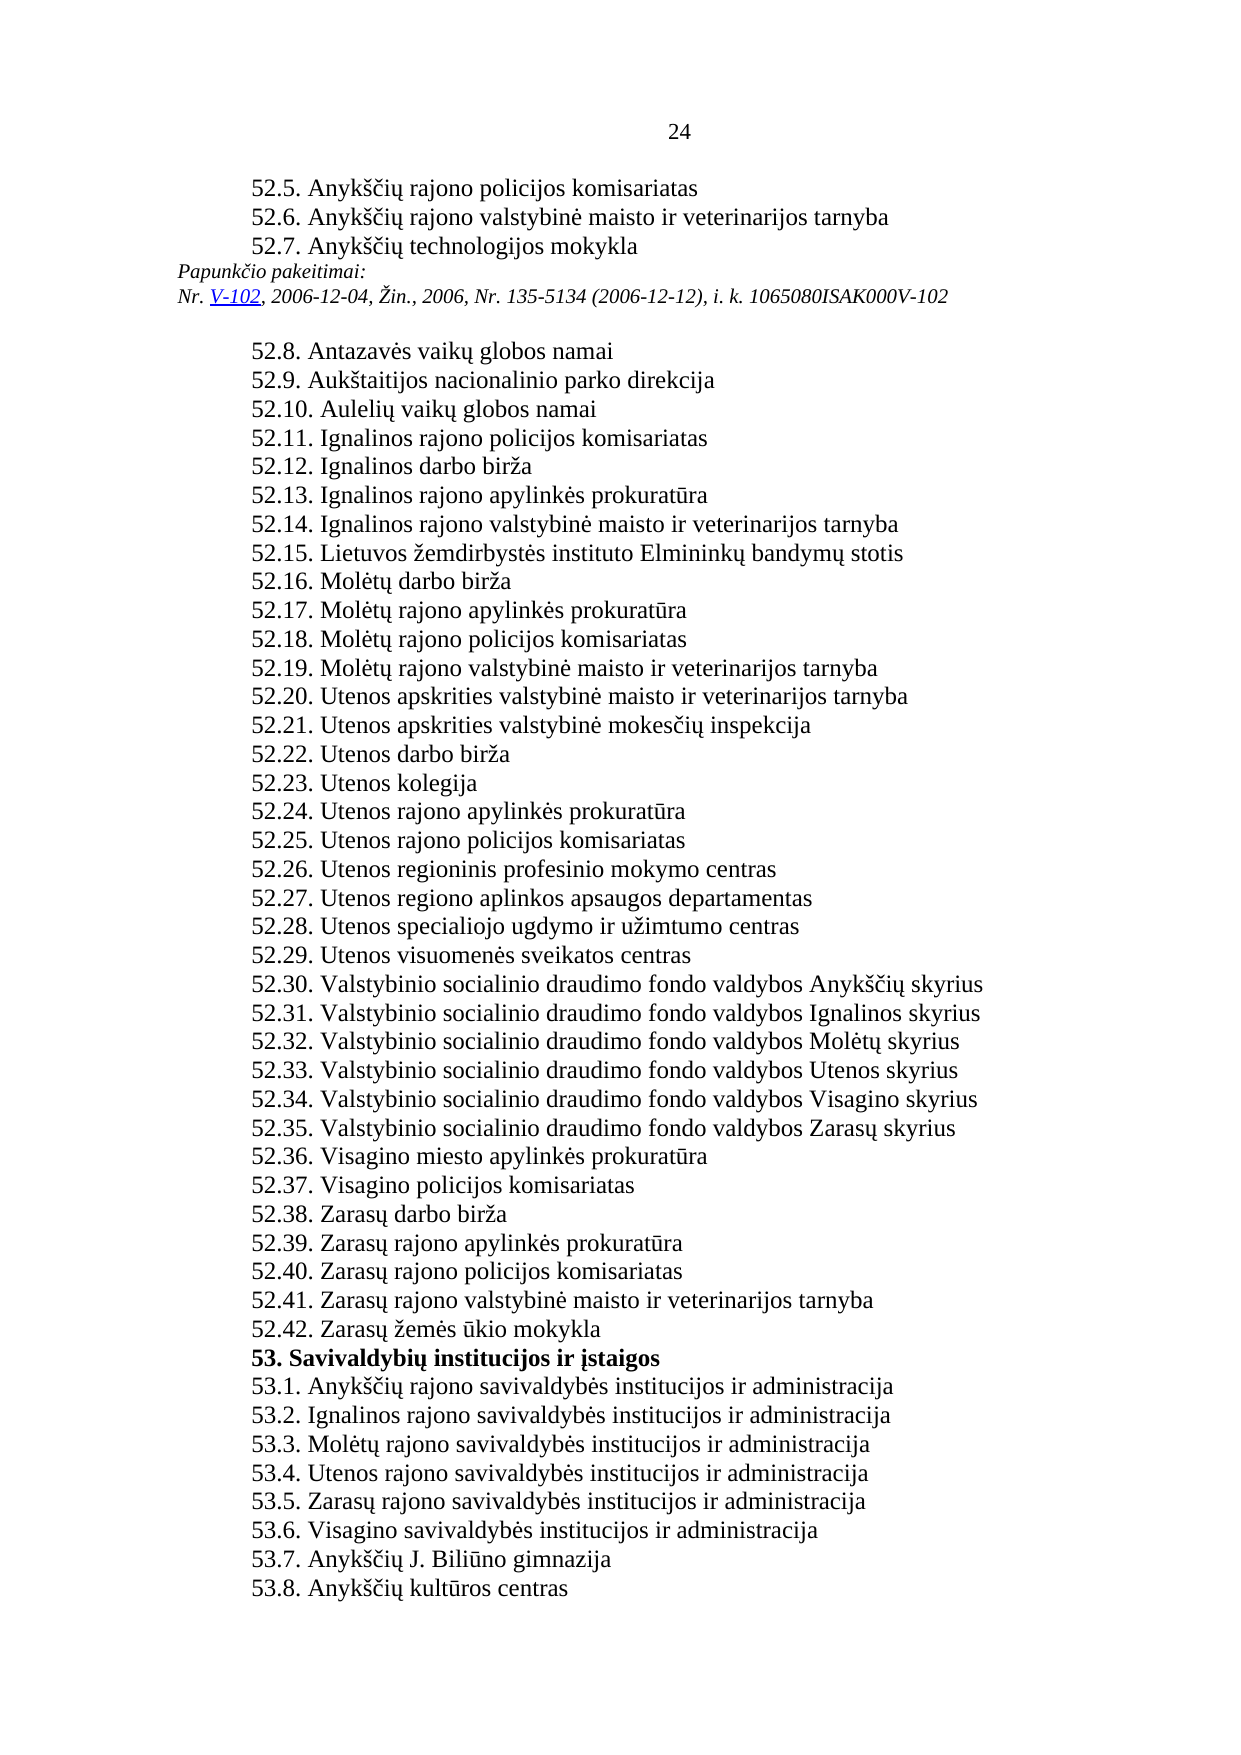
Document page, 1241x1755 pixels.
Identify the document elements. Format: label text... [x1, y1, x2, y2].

text 52.11. Ignalinos rajono policijos komisariatas [177, 423, 1181, 451]
text 52.36. Visagino miesto apylinkės prokuratūra [177, 1141, 1181, 1170]
text 52.39. Zarasų rajono apylinkės prokuratūra [177, 1228, 1181, 1256]
text 53.3. Molėtų rajono savivaldybės institucijos ir administracija [177, 1429, 1181, 1458]
text 52.21. Utenos apskrities valstybinė mokesčių inspekcija [177, 710, 1181, 739]
text 52.15. Lietuvos žemdirbystės instituto Elmininkų bandymų stotis [177, 538, 1181, 566]
text 53.7. Anykščių J. Biliūno gimnazija [177, 1544, 1181, 1573]
text 52.27. Utenos regiono aplinkos apsaugos departamentas [177, 883, 1181, 911]
text 52.6. Anykščių rajono valstybinė maisto ir veterinarijos tarnyba [177, 202, 1181, 231]
text 52.26. Utenos regioninis profesinio mokymo centras [177, 854, 1181, 883]
text 52.33. Valstybinio socialinio draudimo fondo valdybos Utenos skyrius [177, 1055, 1181, 1084]
text 52.37. Visagino policijos komisariatas [177, 1170, 1181, 1199]
text 52.8. Antazavės vaikų globos namai [177, 336, 1181, 365]
text 52.32. Valstybinio socialinio draudimo fondo valdybos Molėtų skyrius [177, 1026, 1181, 1055]
text 52.13. Ignalinos rajono apylinkės prokuratūra [177, 480, 1181, 509]
text 52.17. Molėtų rajono apylinkės prokuratūra [177, 595, 1181, 624]
text 52.31. Valstybinio socialinio draudimo fondo valdybos Ignalinos skyrius [177, 998, 1181, 1026]
text 52.24. Utenos rajono apylinkės prokuratūra [177, 796, 1181, 825]
text 53.8. Anykščių kultūros centras [177, 1573, 1181, 1601]
text 52.28. Utenos specialiojo ugdymo ir užimtumo centras [177, 911, 1181, 940]
text 52.42. Zarasų žemės ūkio mokykla [177, 1314, 1181, 1343]
text 52.10. Aulelių vaikų globos namai [177, 394, 1181, 423]
text 52.5. Anykščių rajono policijos komisariatas [177, 173, 1181, 202]
text 52.29. Utenos visuomenės sveikatos centras [177, 940, 1181, 969]
text Papunkčio pakeitimai: [177, 259, 1181, 283]
text 53.5. Zarasų rajono savivaldybės institucijos ir administracija [177, 1486, 1181, 1515]
text 52.38. Zarasų darbo birža [177, 1199, 1181, 1228]
text 52.18. Molėtų rajono policijos komisariatas [177, 624, 1181, 653]
text 53.1. Anykščių rajono savivaldybės institucijos ir administracija [177, 1371, 1181, 1400]
text 52.9. Aukštaitijos nacionalinio parko direkcija [177, 365, 1181, 394]
text 53.4. Utenos rajono savivaldybės institucijos ir administracija [177, 1458, 1181, 1486]
text 52.7. Anykščių technologijos mokykla [177, 231, 1181, 259]
text 52.20. Utenos apskrities valstybinė maisto ir veterinarijos tarnyba [177, 681, 1181, 710]
text Nr. V-102, 2006-12-04, Žin., 2006, Nr. 135-5134 (2006-12-12), i. k. 1065080ISAK000V-102 [177, 283, 1181, 308]
text 53. Savivaldybių institucijos ir įstaigos [177, 1343, 1181, 1371]
text 52.30. Valstybinio socialinio draudimo fondo valdybos Anykščių skyrius [177, 969, 1181, 998]
text 52.40. Zarasų rajono policijos komisariatas [177, 1256, 1181, 1285]
text 52.19. Molėtų rajono valstybinė maisto ir veterinarijos tarnyba [177, 653, 1181, 681]
text 52.34. Valstybinio socialinio draudimo fondo valdybos Visagino skyrius [177, 1084, 1181, 1113]
text 53.2. Ignalinos rajono savivaldybės institucijos ir administracija [177, 1400, 1181, 1429]
text 52.35. Valstybinio socialinio draudimo fondo valdybos Zarasų skyrius [177, 1113, 1181, 1141]
text 52.22. Utenos darbo birža [177, 739, 1181, 768]
text 52.12. Ignalinos darbo birža [177, 451, 1181, 480]
text 52.14. Ignalinos rajono valstybinė maisto ir veterinarijos tarnyba [177, 509, 1181, 538]
text 52.16. Molėtų darbo birža [177, 566, 1181, 595]
text 52.23. Utenos kolegija [177, 768, 1181, 796]
text 52.41. Zarasų rajono valstybinė maisto ir veterinarijos tarnyba [177, 1285, 1181, 1314]
text 53.6. Visagino savivaldybės institucijos ir administracija [177, 1515, 1181, 1544]
text 52.25. Utenos rajono policijos komisariatas [177, 825, 1181, 854]
